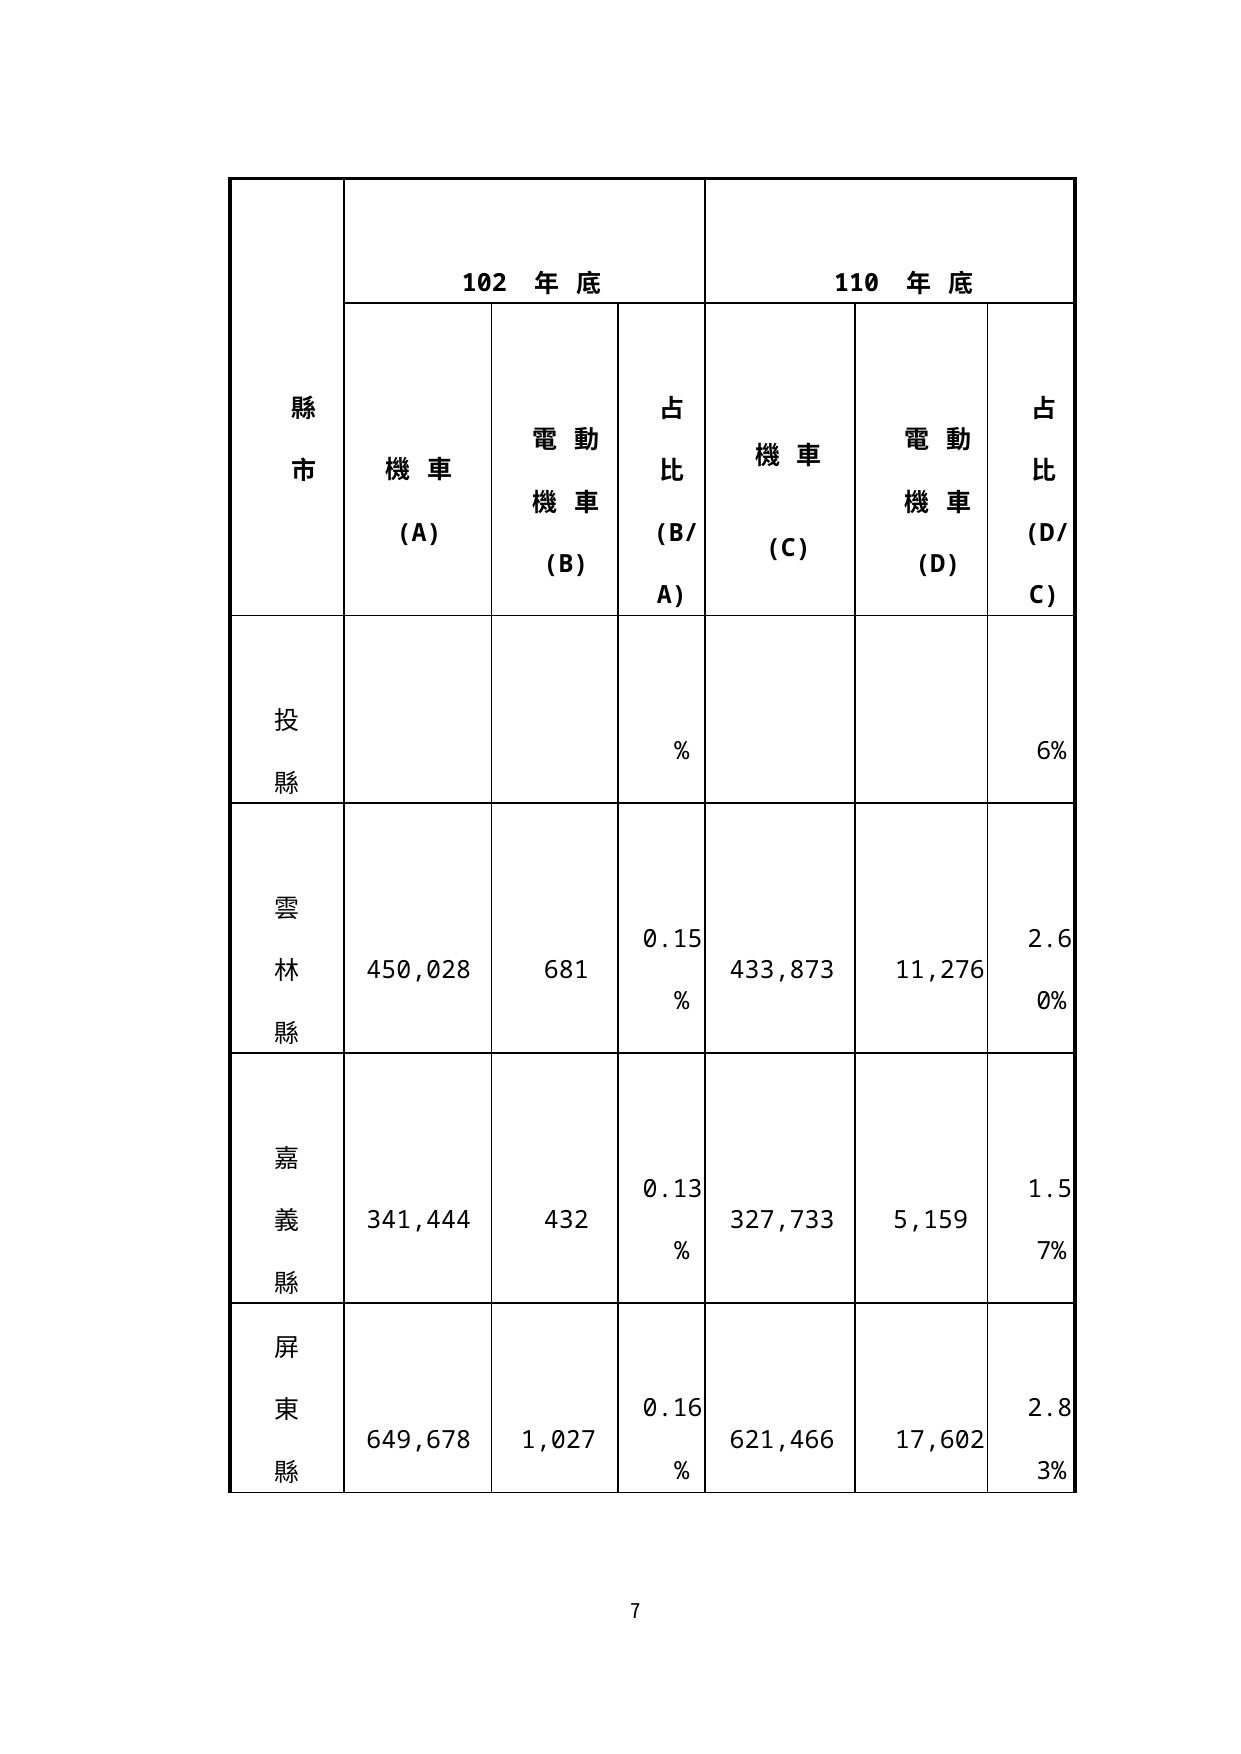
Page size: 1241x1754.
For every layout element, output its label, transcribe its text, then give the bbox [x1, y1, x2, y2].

table_cell 嘉義縣 [232, 1054, 343, 1302]
table_cell 2.83% [988, 1304, 1073, 1491]
table_cell 電動機車(D) [856, 304, 987, 615]
table_cell 機車 (C) [706, 304, 854, 615]
table_cell 雲林縣 [232, 804, 343, 1052]
table_cell 占比(D/C) [988, 304, 1073, 615]
table_cell [856, 616, 987, 802]
table_cell % [619, 616, 704, 802]
table_cell [706, 616, 854, 802]
table_header 102年底 [345, 180, 704, 302]
table_cell 327,733 [706, 1054, 854, 1302]
table_cell 機車 (A) [345, 304, 491, 615]
table_cell 1,027 [492, 1304, 617, 1491]
table_cell 2.60% [988, 804, 1073, 1052]
table_cell 0.15% [619, 804, 704, 1052]
table_cell 621,466 [706, 1304, 854, 1491]
table_cell 17,602 [856, 1304, 987, 1491]
table_cell 6% [988, 616, 1073, 802]
table_cell 占比(B/A) [619, 304, 704, 615]
table_cell 0.16% [619, 1304, 704, 1491]
table_cell 5,159 [856, 1054, 987, 1302]
table_cell 681 [492, 804, 617, 1052]
table_header 縣市 [232, 180, 343, 615]
table_cell 649,678 [345, 1304, 491, 1491]
table_cell 屏東縣 [232, 1304, 343, 1491]
table_cell 432 [492, 1054, 617, 1302]
table_cell 450,028 [345, 804, 491, 1052]
table_cell 11,276 [856, 804, 987, 1052]
table_cell [345, 616, 491, 802]
table_cell [492, 616, 617, 802]
table_cell 1.57% [988, 1054, 1073, 1302]
table_cell 341,444 [345, 1054, 491, 1302]
table_cell 電動機車(B) [492, 304, 617, 615]
table_header 110年底 [706, 180, 1073, 302]
table_cell 0.13% [619, 1054, 704, 1302]
table_cell 投縣 [232, 616, 343, 802]
table_cell 433,873 [706, 804, 854, 1052]
